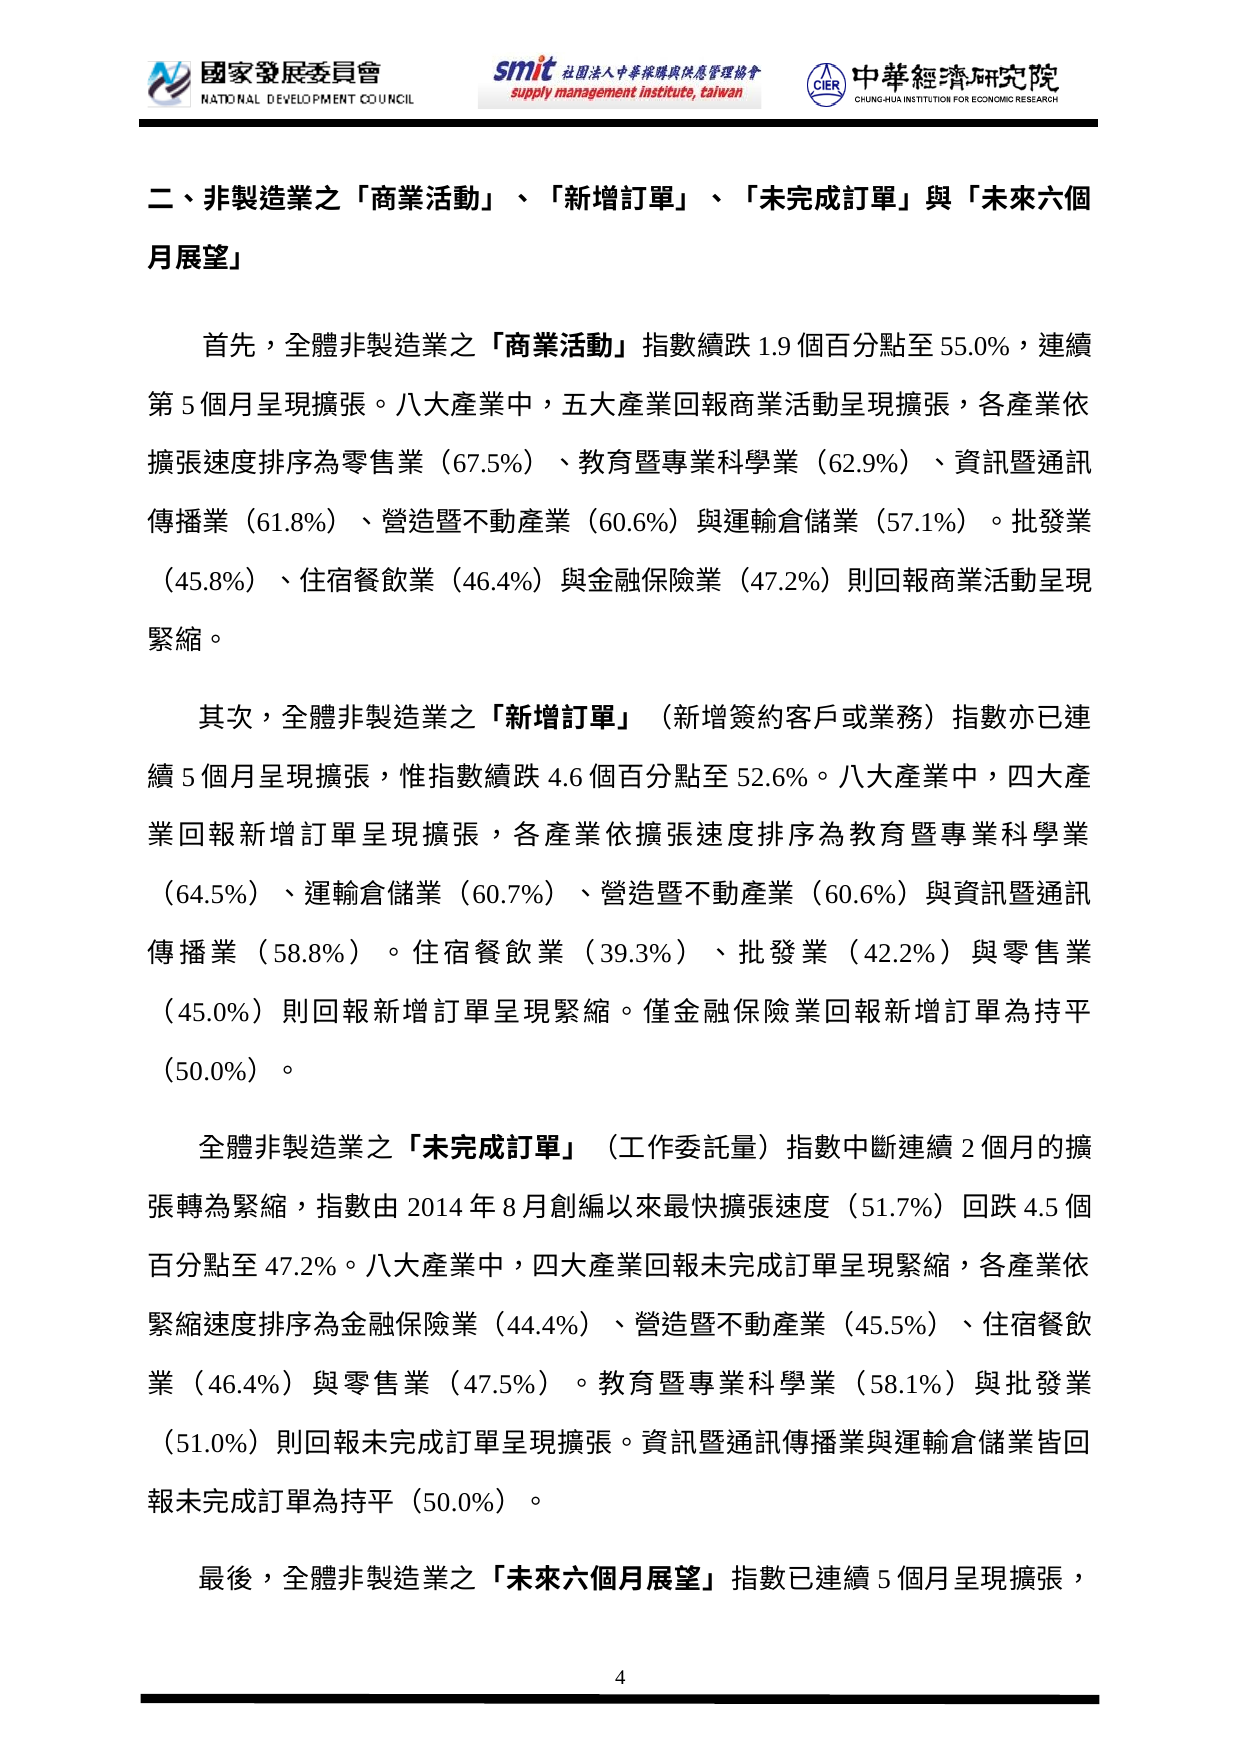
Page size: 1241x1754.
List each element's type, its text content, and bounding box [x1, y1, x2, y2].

text 最後，全體非製造業之「未來六個月展望」指數已連續5個月呈現擴張， [148, 1557, 1092, 1596]
picture [477, 52, 762, 109]
text 全體非製造業之「未完成訂單」（工作委託量）指數中斷連續2個月的擴張轉為緊縮，指數由2014年8月創編以來最快擴張速度（51.7%）回跌4.5個百分點至47.2%。八大產業中，四大產業回報未完成訂單呈現緊縮，各產業依緊縮速度排序為金融保險業（44.4%）、營造暨不動產業（45.5%）、住宿餐飲業（46.4%）與零售業（47.5%）。教育暨專業科學業（58.1%）與批發業（51.0%）則回報未完成訂單呈現擴張。資訊暨通訊傳播業與運輸倉儲業皆回報未完成訂單為持平（50.0%）。 [148, 1126, 1092, 1519]
list 首先，全體非製造業之「商業活動」指數續跌1.9個百分點至55.0%，連續第5個月呈現擴張。八大產業中，五大產業回報商業活動呈現擴張，各產業依擴張速度排序為零售業（67.5%）、教育暨專業科學業（62.9%）、資訊暨通訊傳播業（61.8%）、營造暨不動產業（60.6%）與運輸倉儲業（57.1%）。批發業（45.8%）、住宿餐飲業（46.4%）與金融保險業（47.2%）則回報商業活動呈現緊縮。 [148, 324, 1092, 657]
picture [147, 49, 436, 123]
text 二、非製造業之「商業活動」、「新增訂單」、「未完成訂單」與「未來六個月展望」 [148, 177, 1092, 275]
picture [783, 47, 1092, 124]
text 其次，全體非製造業之「新增訂單」（新增簽約客戶或業務）指數亦已連續5個月呈現擴張，惟指數續跌4.6個百分點至52.6%。八大產業中，四大產業回報新增訂單呈現擴張，各產業依擴張速度排序為教育暨專業科學業（64.5%）、運輸倉儲業（60.7%）、營造暨不動產業（60.6%）與資訊暨通訊傳播業（58.8%）。住宿餐飲業（39.3%）、批發業（42.2%）與零售業（45.0%）則回報新增訂單呈現緊縮。僅金融保險業回報新增訂單為持平（50.0%）。 [148, 696, 1092, 1088]
